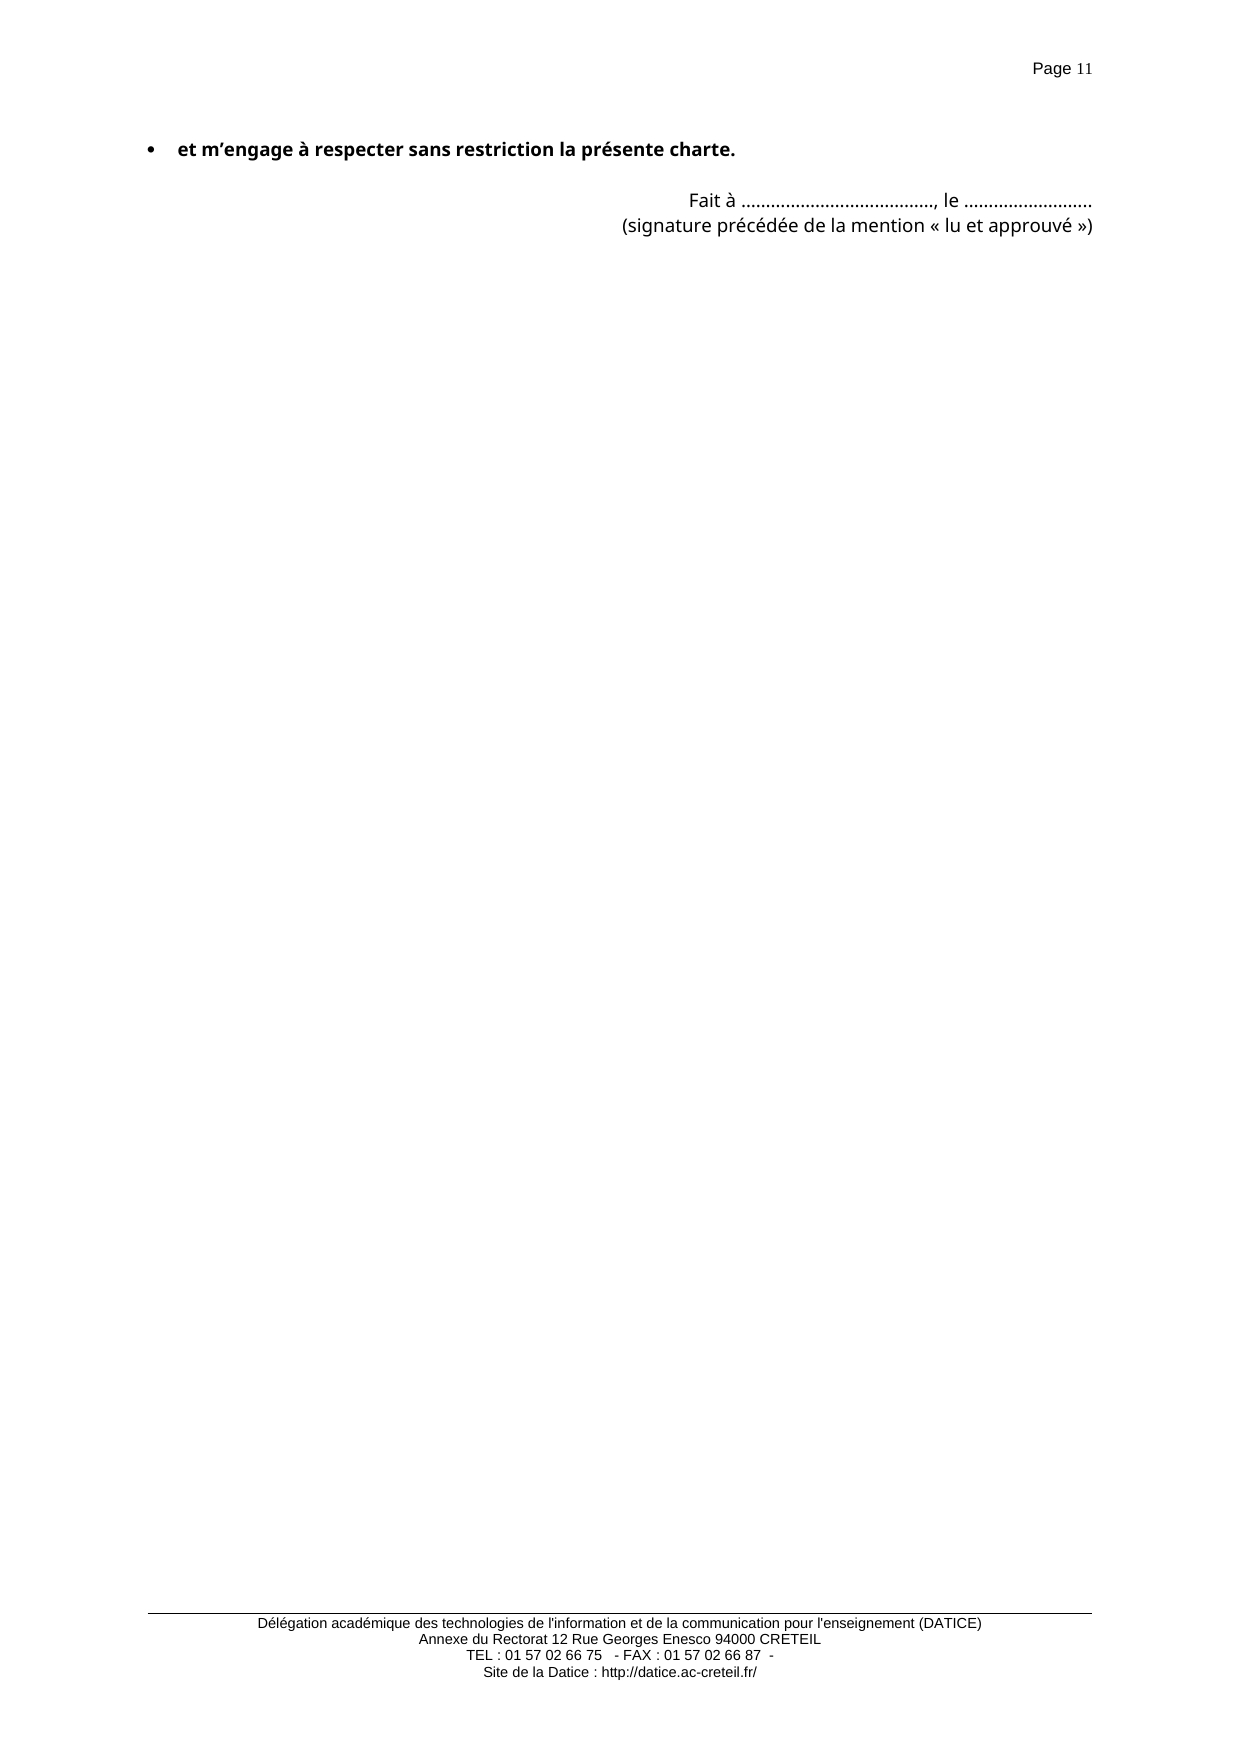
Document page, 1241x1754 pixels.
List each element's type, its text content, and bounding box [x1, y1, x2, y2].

text Fait à …………………………………, le …………………….. [148, 187, 1092, 212]
list et m’engage à respecter sans restriction la présente charte. [148, 136, 1092, 161]
text (signature précédée de la mention « lu et approuvé ») [148, 212, 1092, 238]
